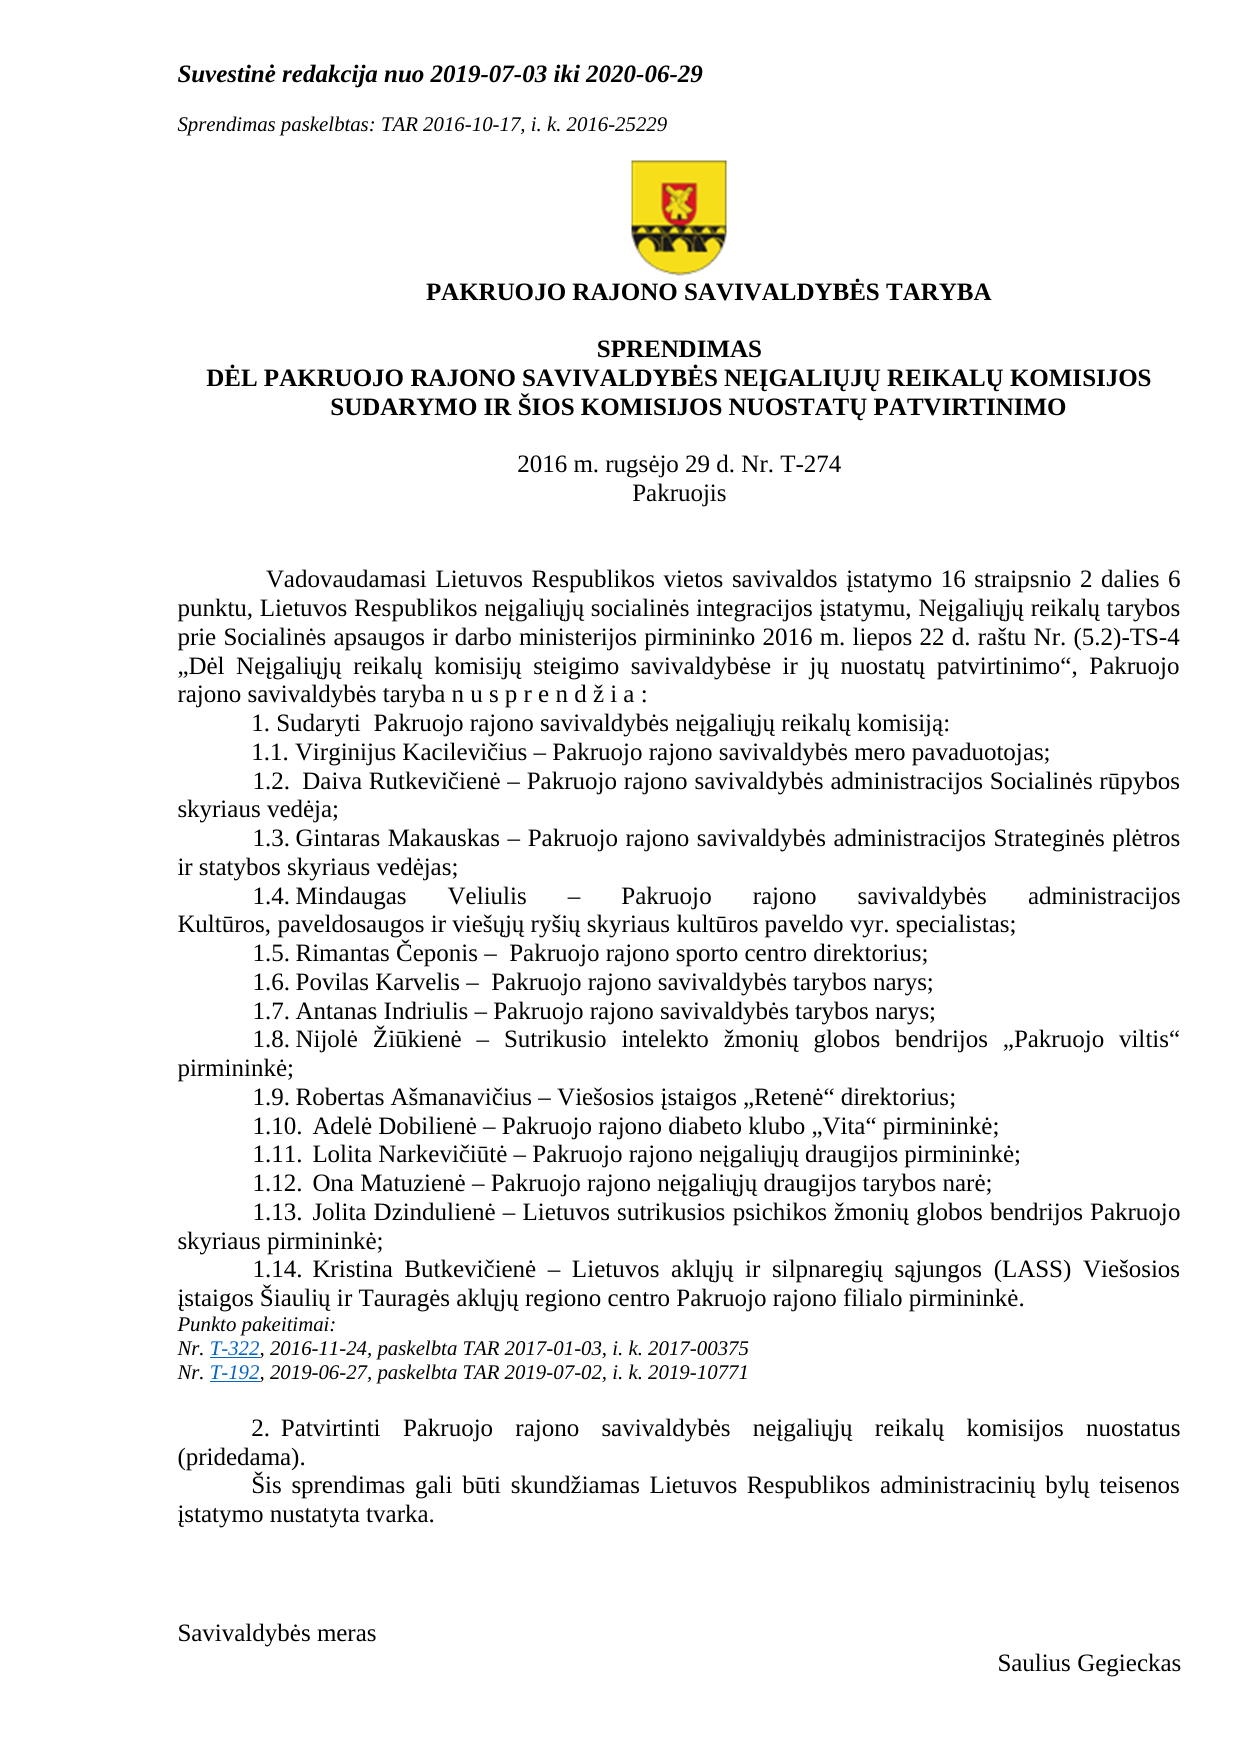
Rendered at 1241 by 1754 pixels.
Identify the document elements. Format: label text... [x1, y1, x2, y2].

text Nr. T-192, 2019-06-27, paskelbta TAR 2019-07-02, i. k. 2019-10771 [177, 1360, 1181, 1384]
text 1.9. Robertas Ašmanavičius – Viešosios įstaigos „Retenė“ direktorius; [177, 1082, 1181, 1111]
text 1. Sudaryti Pakruojo rajono savivaldybės neįgaliųjų reikalų komisiją: [177, 708, 1181, 737]
text 2. Patvirtinti Pakruojo rajono savivaldybės neįgaliųjų reikalų komisijos nuostatus (pridedama). [177, 1413, 1181, 1470]
text Saulius Gegieckas [177, 1648, 1181, 1677]
subtitle SPRENDIMAS [177, 334, 1181, 363]
text 1.4. Mindaugas Veliulis – Pakruojo rajono savivaldybės administracijos Kultūros, paveldosaugos ir viešųjų ryšių skyriaus kultūros paveldo vyr. specialistas; [177, 881, 1181, 938]
text 1.10. Adelė Dobilienė – Pakruojo rajono diabeto klubo „Vita“ pirmininkė; [177, 1111, 1181, 1139]
text 1.11. Lolita Narkevičiūtė – Pakruojo rajono neįgaliųjų draugijos pirmininkė; [177, 1139, 1181, 1168]
text 1.7. Antanas Indriulis – Pakruojo rajono savivaldybės tarybos narys; [177, 996, 1181, 1024]
text Nr. T-322, 2016-11-24, paskelbta TAR 2017-01-03, i. k. 2017-00375 [177, 1336, 1181, 1360]
text Punkto pakeitimai: [177, 1312, 1181, 1336]
text DĖL PAKRUOJO RAJONO SAVIVALDYBĖS NEĮGALIŲJŲ REIKALŲ KOMISIJOS SUDARYMO IR ŠIOS KOMISIJOS NUOSTATŲ PATVIRTINIMO [177, 363, 1181, 421]
text 1.14. Kristina Butkevičienė – Lietuvos aklųjų ir silpnaregių sąjungos (LASS) Viešosios įstaigos Šiaulių ir Tauragės aklųjų regiono centro Pakruojo rajono filialo pirmininkė. [177, 1254, 1181, 1312]
text Suvestinė redakcija nuo 2019-07-03 iki 2020-06-29 [177, 59, 1181, 88]
text Sprendimas paskelbtas: TAR 2016-10-17, i. k. 2016-25229 [177, 112, 1181, 136]
text 1.12. Ona Matuzienė – Pakruojo rajono neįgaliųjų draugijos tarybos narė; [177, 1168, 1181, 1197]
text 1.5. Rimantas Čeponis – Pakruojo rajono sporto centro direktorius; [177, 938, 1181, 967]
text 1.13. Jolita Dzindulienė – Lietuvos sutrikusios psichikos žmonių globos bendrijos Pakruojo skyriaus pirmininkė; [177, 1197, 1181, 1254]
text 1.2. Daiva Rutkevičienė – Pakruojo rajono savivaldybės administracijos Socialinės rūpybos skyriaus vedėja; [177, 766, 1181, 823]
text 2016 m. rugsėjo 29 d. Nr. T-274 [177, 449, 1181, 478]
text 1.6. Povilas Karvelis – Pakruojo rajono savivaldybės tarybos narys; [177, 967, 1181, 996]
text Šis sprendimas gali būti skundžiamas Lietuvos Respublikos administracinių bylų teisenos įstatymo nustatyta tvarka. [177, 1470, 1181, 1528]
text Pakruojis [177, 478, 1181, 507]
text PAKRUOJO RAJONO SAVIVALDYBĖS TARYBA [177, 277, 1181, 306]
text 1.8. Nijolė Žiūkienė – Sutrikusio intelekto žmonių globos bendrijos „Pakruojo viltis“ pirmininkė; [177, 1024, 1181, 1082]
text Savivaldybės meras [177, 1618, 1181, 1647]
text 1.3. Gintaras Makauskas – Pakruojo rajono savivaldybės administracijos Strateginės plėtros ir statybos skyriaus vedėjas; [177, 823, 1181, 881]
text Vadovaudamasi Lietuvos Respublikos vietos savivaldos įstatymo 16 straipsnio 2 dalies 6 punktu, Lietuvos Respublikos neįgaliųjų socialinės integracijos įstatymu, Neįgaliųjų reikalų tarybos prie Socialinės apsaugos ir darbo ministerijos pirmininko 2016 m. liepos 22 d. raštu Nr. (5.2)-TS-4 „Dėl Neįgaliųjų reikalų komisijų steigimo savivaldybėse ir jų nuostatų patvirtinimo“, Pakruojo rajono savivaldybės taryba nusprendžia: [177, 564, 1181, 708]
text 1.1. Virginijus Kacilevičius – Pakruojo rajono savivaldybės mero pavaduotojas; [215, 737, 1181, 766]
